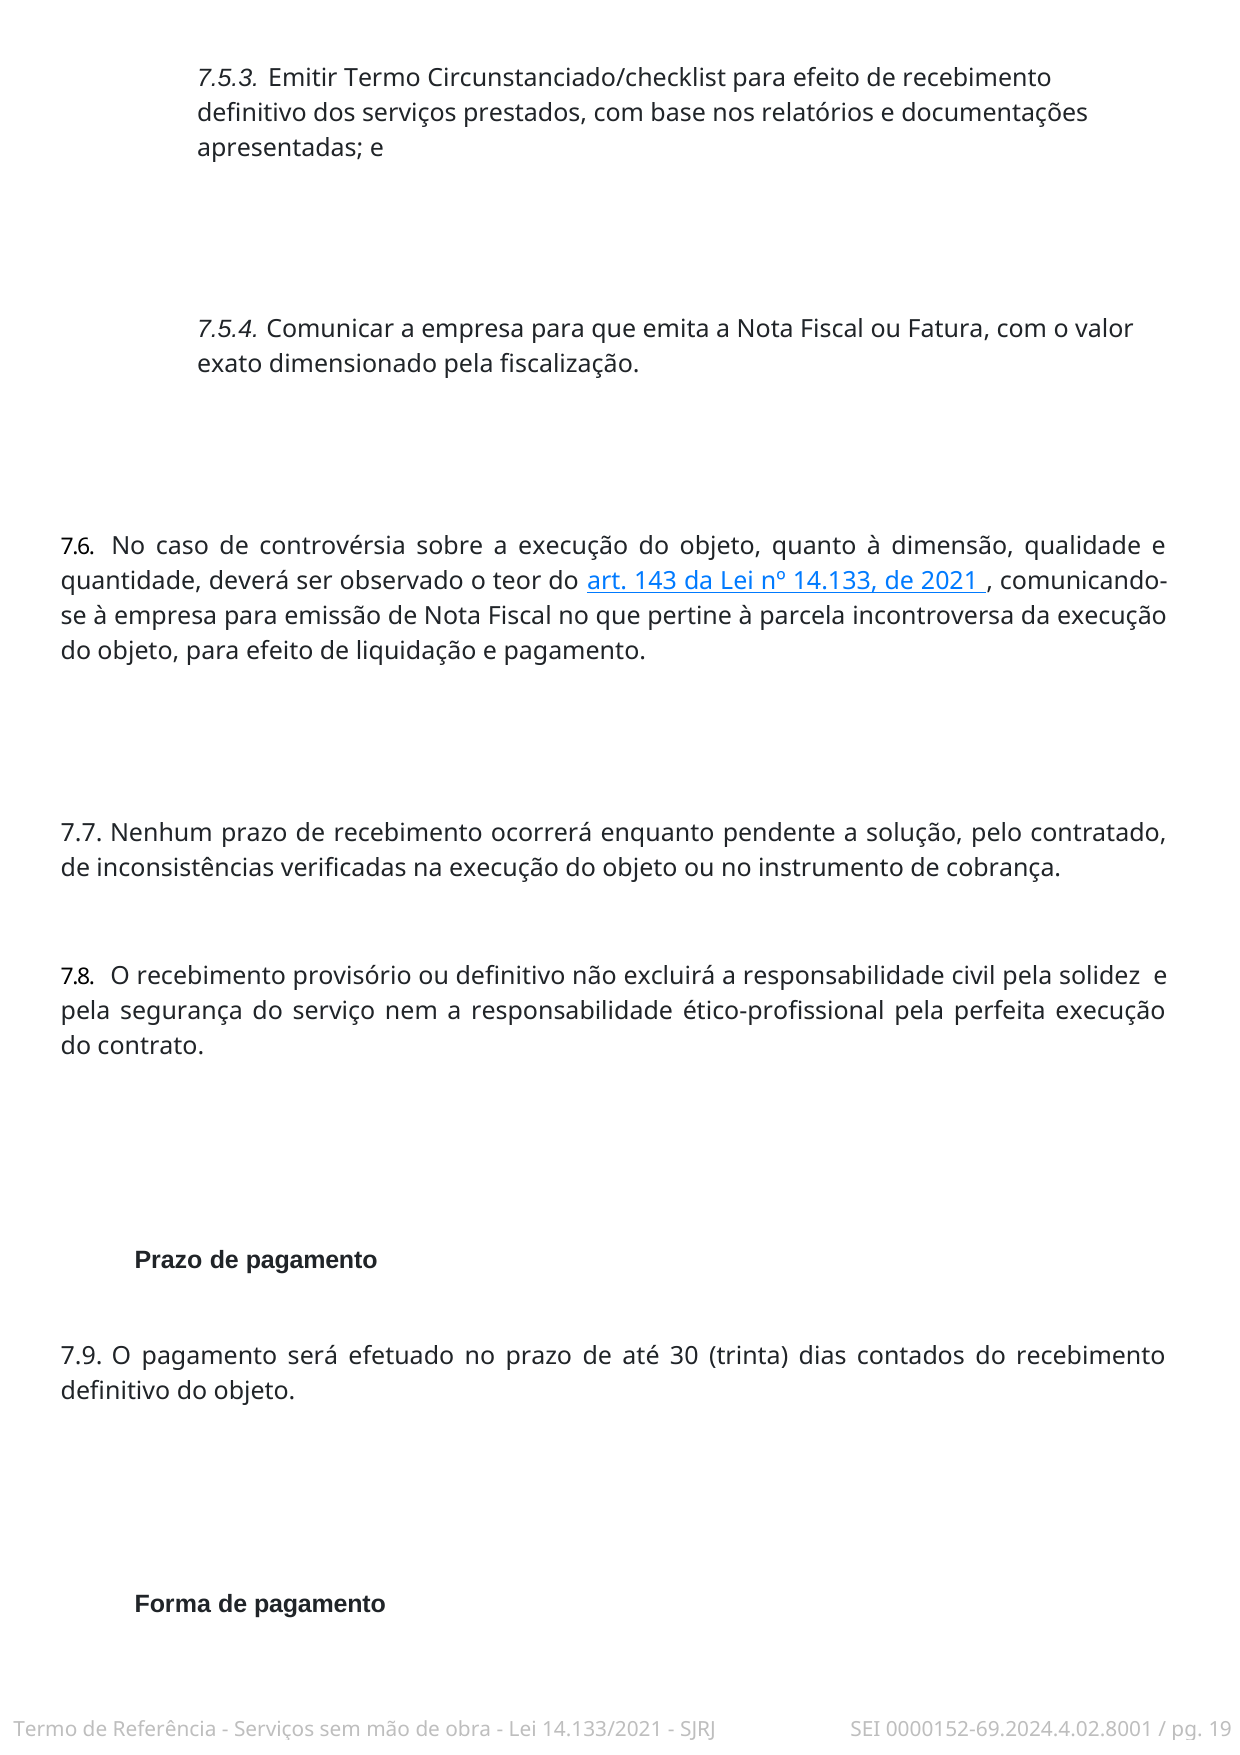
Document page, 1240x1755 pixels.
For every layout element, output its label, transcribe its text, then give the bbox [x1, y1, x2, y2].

list No caso de controvérsia sobre a execução do objeto, quanto à dimensão, qualidade e quantidade, deverá ser observado o teor do art. 143 da Lei nº 14.133, de 2021 , comunicando-se à empresa para emissão de Nota Fiscal no que pertine à parcela incontroversa da execução do objeto, para efeito de liquidação e pagamento. [60, 528, 1168, 667]
list Nenhum prazo de recebimento ocorrerá enquanto pendente a solução, pelo contratado, de inconsistências verificadas na execução do objeto ou no instrumento de cobrança. [60, 814, 1168, 883]
list O recebimento provisório ou definitivo não excluirá a responsabilidade civil pela solidez e pela segurança do serviço nem a responsabilidade ético-profissional pela perfeita execução do contrato. [60, 958, 1167, 1062]
subtitle Forma de pagamento [134, 1589, 1179, 1618]
list Emitir Termo Circunstanciado/checklist para efeito de recebimento definitivo dos serviços prestados, com base nos relatórios e documentações apresentadas; e [197, 60, 1164, 164]
subtitle Prazo de pagamento [134, 1245, 1179, 1273]
list O pagamento será efetuado no prazo de até 30 (trinta) dias contados do recebimento definitivo do objeto. [60, 1337, 1167, 1406]
list Comunicar a empresa para que emita a Nota Fiscal ou Fatura, com o valor exato dimensionado pela fiscalização. [197, 311, 1167, 380]
